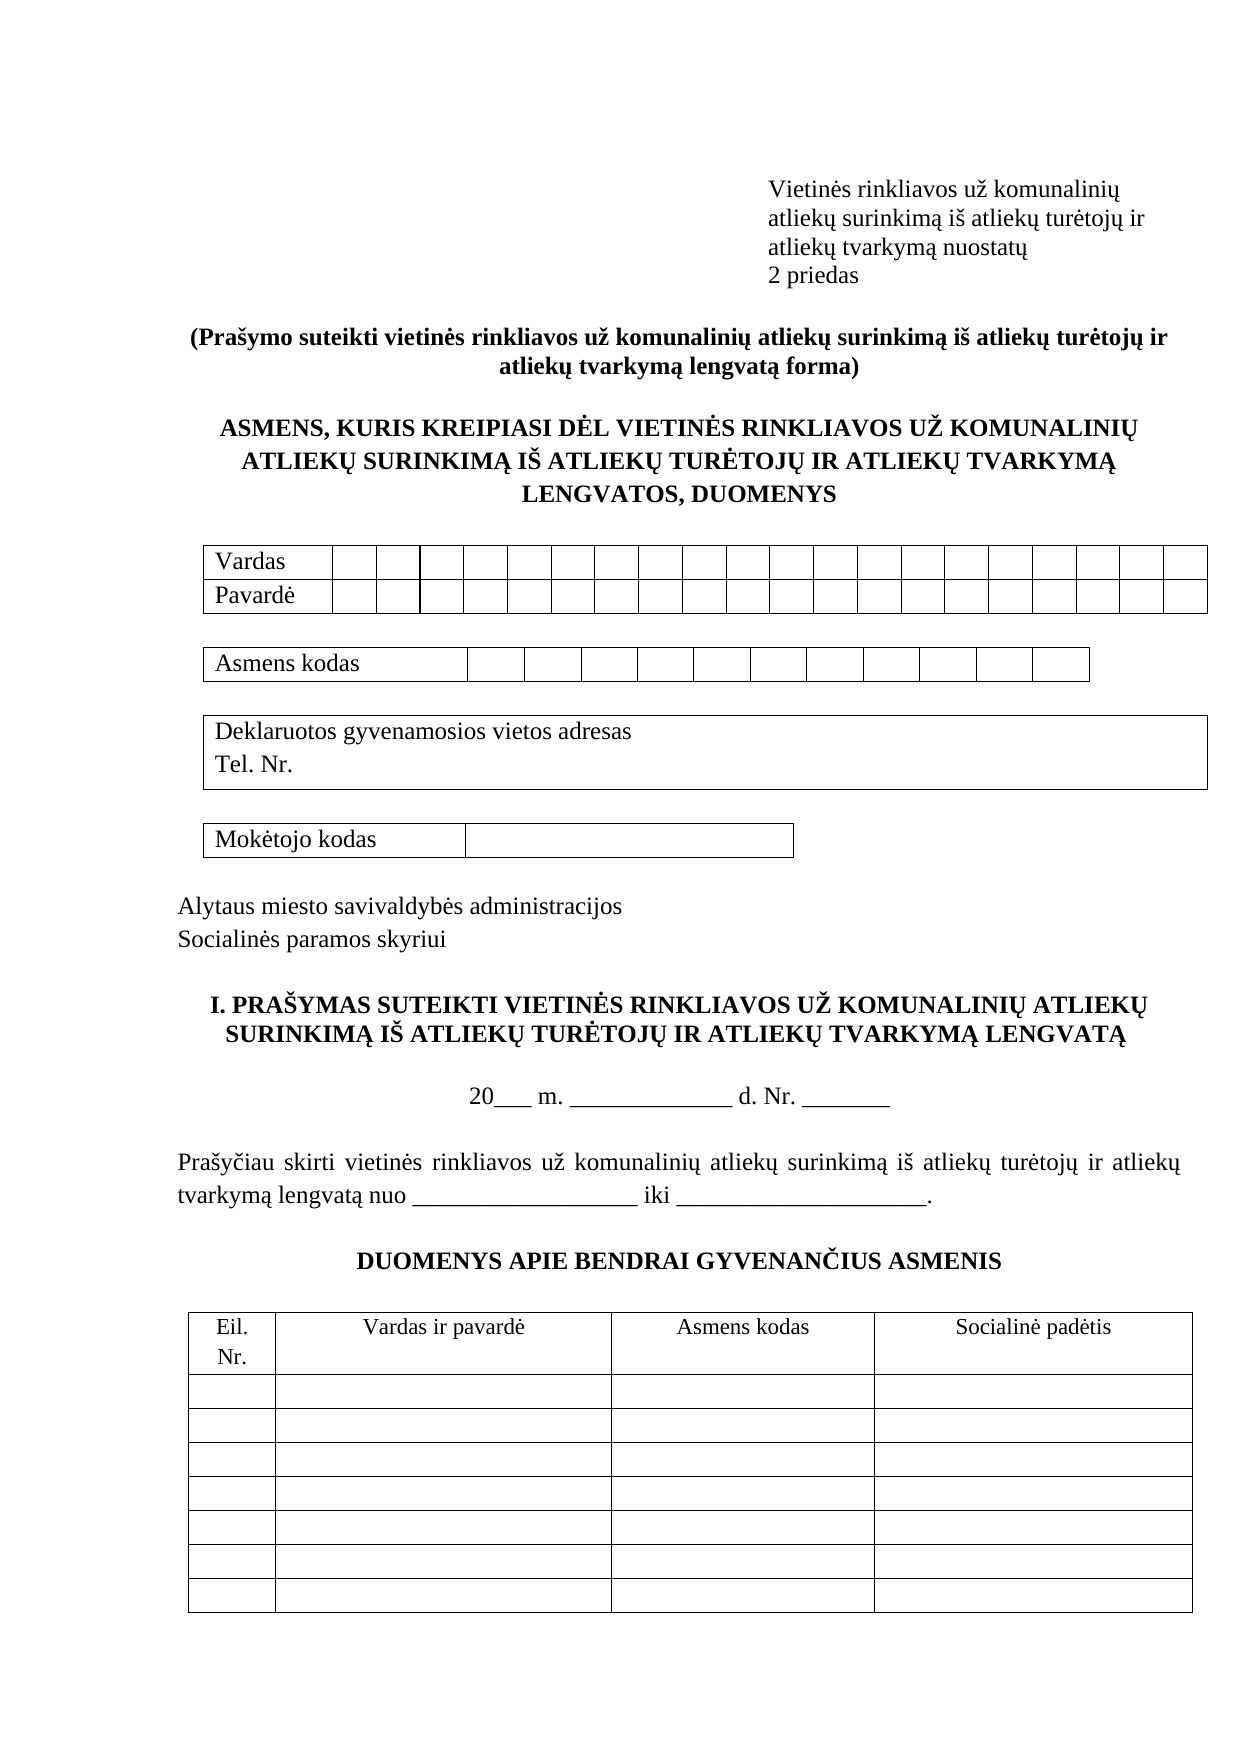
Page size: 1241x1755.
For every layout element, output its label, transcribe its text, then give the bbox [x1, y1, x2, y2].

table_cell [276, 1443, 611, 1476]
table_cell [276, 1375, 611, 1407]
table_cell [875, 1409, 1192, 1442]
table_cell [875, 1443, 1192, 1476]
table_cell [612, 1477, 874, 1510]
table_cell [875, 1579, 1192, 1612]
table_header [945, 546, 988, 579]
table_cell [1033, 580, 1076, 613]
table_header Mokėtojo kodas [204, 824, 465, 857]
table_cell [1164, 580, 1207, 613]
table_header [694, 648, 750, 681]
table_header [377, 546, 419, 579]
text Socialinės paramos skyriui [177, 924, 1181, 953]
text atliekų tvarkymą nuostatų [768, 232, 1181, 260]
table_header [525, 648, 581, 681]
text atliekų surinkimą iš atliekų turėtojų ir [768, 203, 1181, 232]
table_header [858, 546, 901, 579]
table_cell [683, 580, 726, 613]
table_header [333, 546, 376, 579]
table_header Asmens kodas [204, 648, 467, 681]
table_header [552, 546, 594, 579]
table_cell [276, 1477, 611, 1510]
text 2 priedas [768, 260, 1181, 289]
table_cell [858, 580, 901, 613]
table_header [683, 546, 726, 579]
table_header [508, 546, 551, 579]
table_header [595, 546, 638, 579]
table_cell [875, 1375, 1192, 1407]
table_header [639, 546, 682, 579]
table_header [814, 546, 857, 579]
text Prašyčiau skirti vietinės rinkliavos už komunalinių atliekų surinkimą iš atliekų turėtojų ir atliekų tvarkymą lengvatą nuo __________________ iki ____________________. [177, 1147, 1181, 1209]
text (Prašymo suteikti vietinės rinkliavos už komunalinių atliekų surinkimą iš atliekų turėtojų ir atliekų tvarkymą lengvatą forma) [177, 322, 1181, 380]
table_header Asmens kodas [612, 1313, 874, 1373]
table_header Vardas [204, 546, 332, 579]
table_cell [612, 1375, 874, 1407]
text 20___ m. _____________ d. Nr. _______ [177, 1081, 1181, 1109]
table_header [902, 546, 944, 579]
table_cell [464, 580, 507, 613]
table_cell [727, 580, 769, 613]
table_cell [612, 1511, 874, 1544]
table_cell [189, 1477, 275, 1510]
table_header Socialinė padėtis [875, 1313, 1192, 1373]
table_cell [189, 1409, 275, 1442]
table_header [466, 824, 793, 857]
table_header [468, 648, 524, 681]
table_header Deklaruotos gyvenamosios vietos adresas Tel. Nr. [204, 716, 1207, 789]
table_header [920, 648, 976, 681]
table_cell [377, 580, 419, 613]
table_header [582, 648, 637, 681]
text I. PRAŠYMAS SUTEIKTI VIETINĖS RINKLIAVOS UŽ KOMUNALINIŲ ATLIEKŲ SURINKIMĄ IŠ ATLIEKŲ TURĖTOJŲ IR ATLIEKŲ TVARKYMĄ LENGVATĄ [177, 990, 1181, 1048]
table_cell [595, 580, 638, 613]
text Vietinės rinkliavos už komunalinių [768, 174, 1181, 203]
table_cell [276, 1511, 611, 1544]
table_cell [276, 1545, 611, 1578]
table_cell [1077, 580, 1119, 613]
table_cell [945, 580, 988, 613]
table_header [1164, 546, 1207, 579]
table_cell [875, 1511, 1192, 1544]
table_header [727, 546, 769, 579]
table_cell [552, 580, 594, 613]
text Alytaus miesto savivaldybės administracijos [177, 891, 1181, 920]
table_header [751, 648, 806, 681]
table_cell [189, 1579, 275, 1612]
table_cell [1120, 580, 1163, 613]
table_cell [612, 1443, 874, 1476]
table_header [807, 648, 863, 681]
table_header [1033, 648, 1089, 681]
text ASMENS, KURIS KREIPIASI DĖL VIETINĖS RINKLIAVOS UŽ KOMUNALINIŲ ATLIEKŲ SURINKIMĄ IŠ ATLIEKŲ TURĖTOJŲ IR ATLIEKŲ TVARKYMĄ LENGVATOS, DUOMENYS [177, 413, 1181, 507]
table_header [1120, 546, 1163, 579]
table_cell [989, 580, 1032, 613]
table_header [464, 546, 507, 579]
table_cell [612, 1545, 874, 1578]
table_cell [814, 580, 857, 613]
table_cell [875, 1545, 1192, 1578]
table_cell [612, 1579, 874, 1612]
table_header [989, 546, 1032, 579]
table_cell [508, 580, 551, 613]
table_cell [189, 1511, 275, 1544]
table_cell Pavardė [204, 580, 332, 613]
table_cell [612, 1409, 874, 1442]
table_header [977, 648, 1032, 681]
table_header [421, 546, 463, 579]
table_header [1077, 546, 1119, 579]
table_cell [421, 580, 463, 613]
table_cell [189, 1375, 275, 1407]
table_header [1033, 546, 1076, 579]
table_cell [189, 1443, 275, 1476]
table_cell [875, 1477, 1192, 1510]
table_header [770, 546, 813, 579]
table_cell [639, 580, 682, 613]
table_cell [770, 580, 813, 613]
table_cell [902, 580, 944, 613]
table_header Eil. Nr. [189, 1313, 275, 1373]
text DUOMENYS APIE BENDRAI GYVENANČIUS ASMENIS [177, 1246, 1181, 1275]
table_cell [189, 1545, 275, 1578]
table_header [864, 648, 919, 681]
table_cell [333, 580, 376, 613]
table_cell [276, 1409, 611, 1442]
table_cell [276, 1579, 611, 1612]
table_header Vardas ir pavardė [276, 1313, 611, 1373]
table_header [638, 648, 693, 681]
